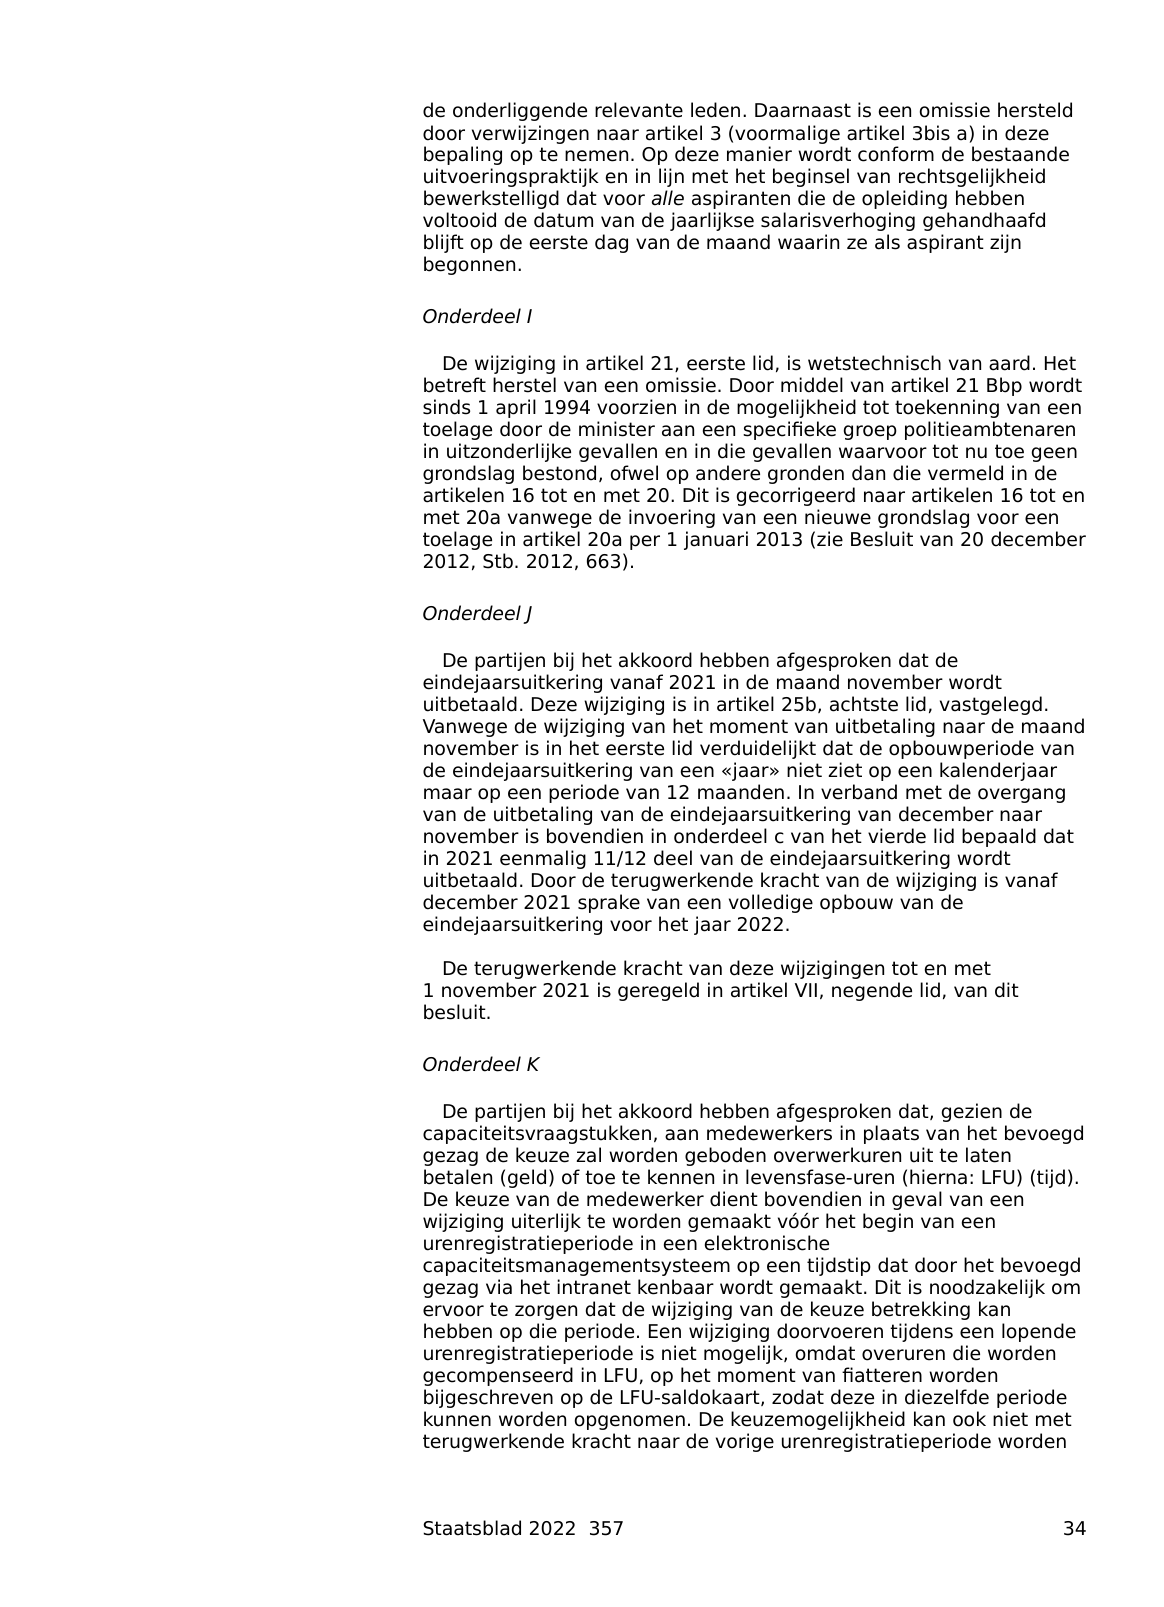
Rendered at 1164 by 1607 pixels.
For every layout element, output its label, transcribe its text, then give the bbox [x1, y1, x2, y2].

text de onderliggende relevante leden. Daarnaast is een omissie hersteld door verwijzingen naar artikel 3 (voormalige artikel 3bis a) in deze bepaling op te nemen. Op deze manier wordt conform de bestaande uitvoeringspraktijk en in lijn met het beginsel van rechtsgelijkheid bewerkstelligd dat voor alle aspiranten die de opleiding hebben voltooid de datum van de jaarlijkse salarisverhoging gehandhaafd blijft op de eerste dag van de maand waarin ze als aspirant zijn begonnen. [422, 100, 1087, 276]
text De wijziging in artikel 21, eerste lid, is wetstechnisch van aard. Het betreft herstel van een omissie. Door middel van artikel 21 Bbp wordt sinds 1 april 1994 voorzien in de mogelijkheid tot toekenning van een toelage door de minister aan een specifieke groep politieambtenaren in uitzonderlijke gevallen en in die gevallen waarvoor tot nu toe geen grondslag bestond, ofwel op andere gronden dan die vermeld in de artikelen 16 tot en met 20. Dit is gecorrigeerd naar artikelen 16 tot en met 20a vanwege de invoering van een nieuwe grondslag voor een toelage in artikel 20a per 1 januari 2013 (zie Besluit van 20 december 2012, Stb. 2012, 663). [422, 353, 1087, 573]
subtitle Onderdeel K [422, 1054, 1087, 1076]
subtitle Onderdeel J [422, 603, 1087, 625]
text De terugwerkende kracht van deze wijzigingen tot en met 1 november 2021 is geregeld in artikel VII, negende lid, van dit besluit. [422, 958, 1087, 1024]
text De partijen bij het akkoord hebben afgesproken dat de eindejaarsuitkering vanaf 2021 in de maand november wordt uitbetaald. Deze wijziging is in artikel 25b, achtste lid, vastgelegd. Vanwege de wijziging van het moment van uitbetaling naar de maand november is in het eerste lid verduidelijkt dat de opbouwperiode van de eindejaarsuitkering van een «jaar» niet ziet op een kalenderjaar maar op een periode van 12 maanden. In verband met de overgang van de uitbetaling van de eindejaarsuitkering van december naar november is bovendien in onderdeel c van het vierde lid bepaald dat in 2021 eenmalig 11/12 deel van de eindejaarsuitkering wordt uitbetaald. Door de terugwerkende kracht van de wijziging is vanaf december 2021 sprake van een volledige opbouw van de eindejaarsuitkering voor het jaar 2022. [422, 650, 1087, 936]
subtitle Onderdeel I [422, 306, 1087, 328]
text De partijen bij het akkoord hebben afgesproken dat, gezien de capaciteitsvraagstukken, aan medewerkers in plaats van het bevoegd gezag de keuze zal worden geboden overwerkuren uit te laten betalen (geld) of toe te kennen in levensfase-uren (hierna: LFU) (tijd). De keuze van de medewerker dient bovendien in geval van een wijziging uiterlijk te worden gemaakt vóór het begin van een urenregistratieperiode in een elektronische capaciteitsmanagementsysteem op een tijdstip dat door het bevoegd gezag via het intranet kenbaar wordt gemaakt. Dit is noodzakelijk om ervoor te zorgen dat de wijziging van de keuze betrekking kan hebben op die periode. Een wijziging doorvoeren tijdens een lopende urenregistratieperiode is niet mogelijk, omdat overuren die worden gecompenseerd in LFU, op het moment van fiatteren worden bijgeschreven op de LFU-saldokaart, zodat deze in diezelfde periode kunnen worden opgenomen. De keuzemogelijkheid kan ook niet met terugwerkende kracht naar de vorige urenregistratieperiode worden [422, 1101, 1087, 1452]
